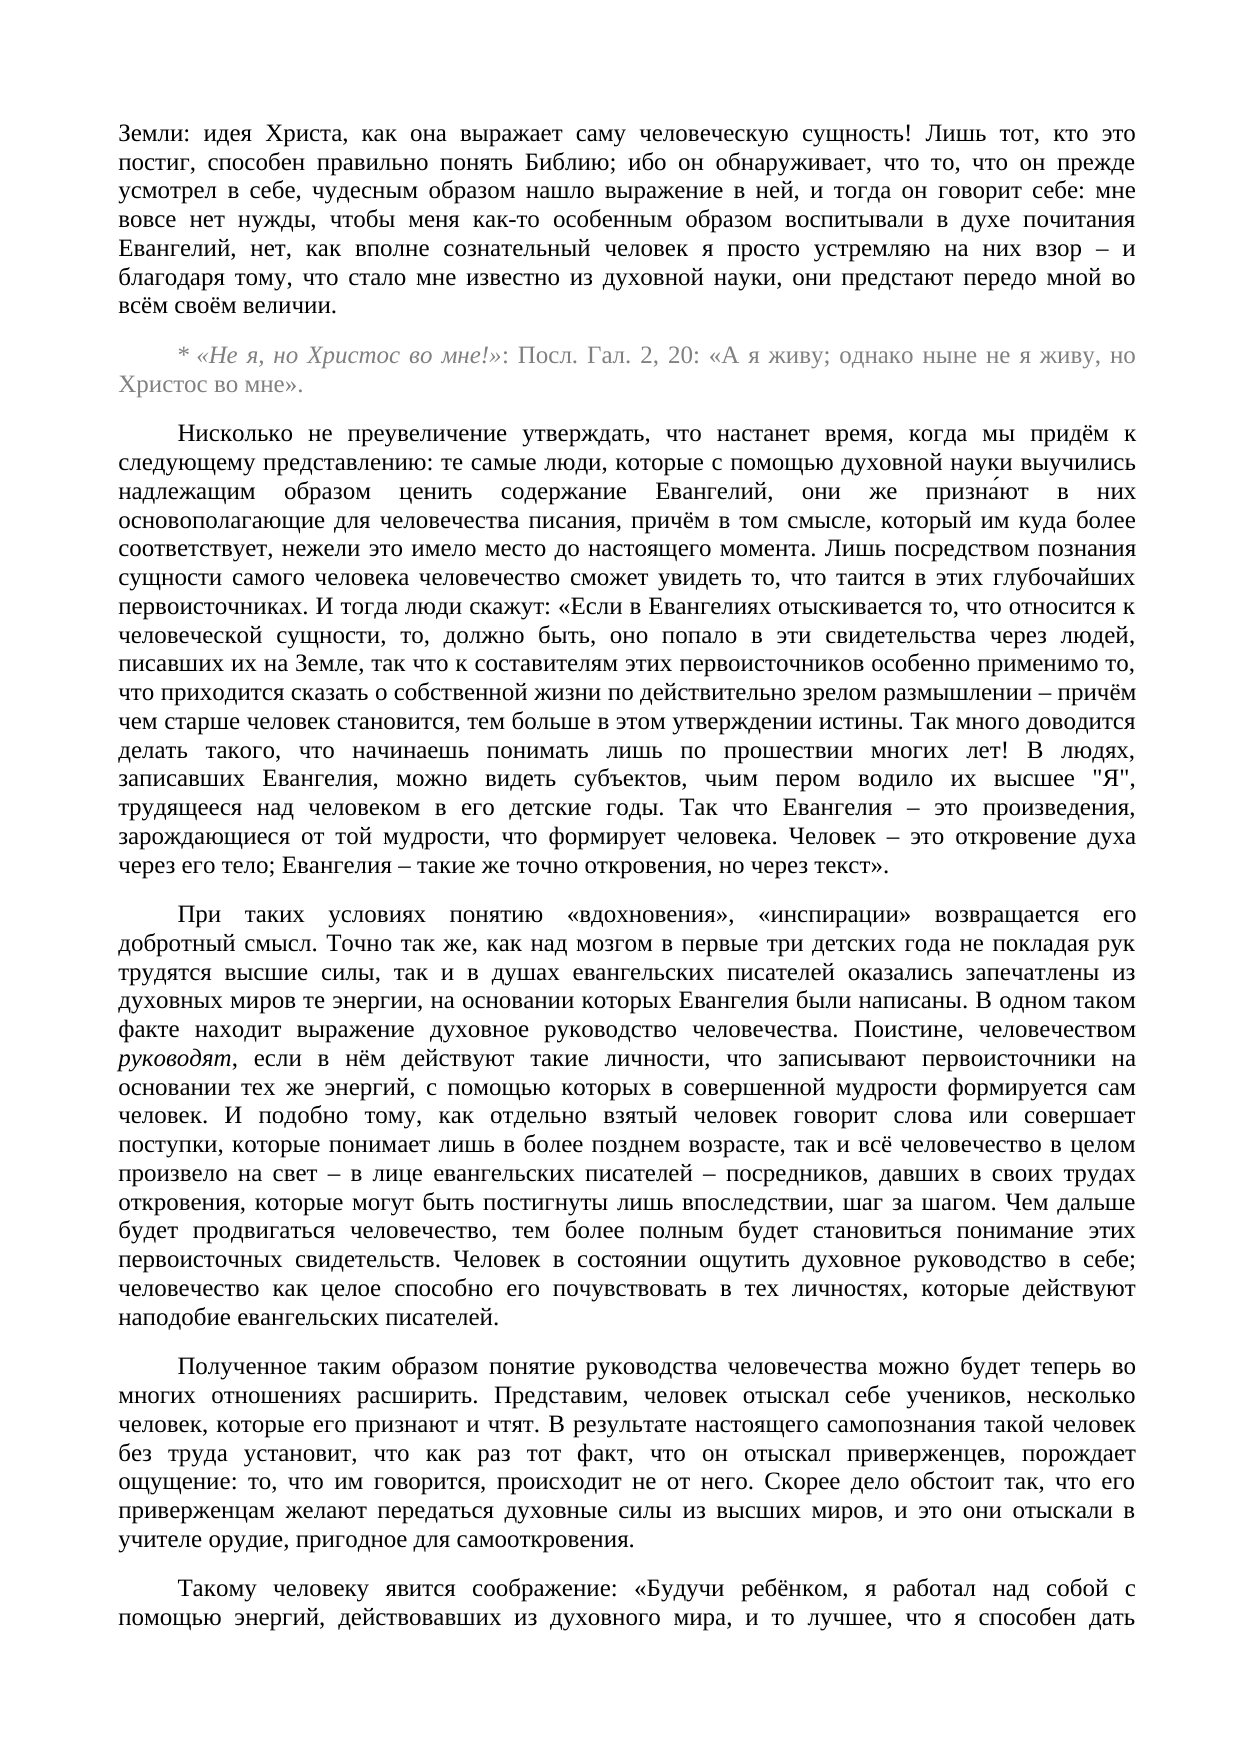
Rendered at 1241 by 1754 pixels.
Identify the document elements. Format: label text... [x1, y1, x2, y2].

text Земли: идея Христа, как она выражает саму человеческую сущность! Лишь тот, кто это постиг, способен правильно понять Библию; ибо он обнаруживает, что то, что он прежде усмотрел в себе, чудесным образом нашло выражение в ней, и тогда он говорит себе: мне вовсе нет нужды, чтобы меня как-то особенным образом воспитывали в духе почитания Евангелий, нет, как вполне сознательный человек я просто устремляю на них взор – и благодаря тому, что стало мне известно из духовной науки, они предстают передо мной во всём своём величии. [118, 118, 1137, 319]
text Полученное таким образом понятие руководства человечества можно будет теперь во многих отношениях расширить. Представим, человек отыскал себе учеников, несколько человек, которые его признают и чтят. В результате настоящего самопознания такой человек без труда установит, что как раз тот факт, что он отыскал приверженцев, порождает ощущение: то, что им говорится, происходит не от него. Скорее дело обстоит так, что его приверженцам желают передаться духовные силы из высших миров, и это они отыскали в учителе орудие, пригодное для самооткровения. [118, 1351, 1137, 1553]
text Такому человеку явится соображение: «Будучи ребёнком, я работал над собой с помощью энергий, действовавших из духовного мира, и то лучшее, что я способен дать [118, 1573, 1137, 1631]
text При таких условиях понятию «вдохновения», «инспирации» возвращается его добротный смысл. Точно так же, как над мозгом в первые три детских года не покладая рук трудятся высшие силы, так и в душах евангельских писателей оказались запечатлены из духовных миров те энергии, на основании которых Евангелия были написаны. В одном таком факте находит выражение духовное руководство человечества. Поистине, человечеством руководят, если в нём действуют такие личности, что записывают первоисточники на основании тех же энергий, с помощью которых в совершенной мудрости формируется сам человек. И подобно тому, как отдельно взятый человек говорит слова или совершает поступки, которые понимает лишь в более позднем возрасте, так и всё человечество в целом произвело на свет – в лице евангельских писателей – посредников, давших в своих трудах откровения, которые могут быть постигнуты лишь впоследствии, шаг за шагом. Чем дальше будет продвигаться человечество, тем более полным будет становиться понимание этих первоисточных свидетельств. Человек в состоянии ощутить духовное руководство в себе; человечество как целое способно его почувствовать в тех личностях, которые действуют наподобие евангельских писателей. [118, 899, 1137, 1331]
text Нисколько не преувеличение утверждать, что настанет время, когда мы придём к следующему представлению: те самые люди, которые с помощью духовной науки выучились надлежащим образом ценить содержание Евангелий, они же призна́ют в них основополагающие для человечества писания, причём в том смысле, который им куда более соответствует, нежели это имело место до настоящего момента. Лишь посредством познания сущности самого человека человечество сможет увидеть то, что таится в этих глубочайших первоисточниках. И тогда люди скажут: «Если в Евангелиях отыскивается то, что относится к человеческой сущности, то, должно быть, оно попало в эти свидетельства через людей, писавших их на Земле, так что к составителям этих первоисточников особенно применимо то, что приходится сказать о собственной жизни по действительно зрелом размышлении – причём чем старше человек становится, тем больше в этом утверждении истины. Так много доводится делать такого, что начинаешь понимать лишь по прошествии многих лет! В людях, записавших Евангелия, можно видеть субъектов, чьим пером водило их высшее "Я", трудящееся над человеком в его детские годы. Так что Евангелия – это произведения, зарождающиеся от той мудрости, что формирует человека. Человек – это откровение духа через его тело; Евангелия – такие же точно откровения, но через текст». [118, 418, 1137, 878]
text * «Не я, но Христос во мне!»: Посл. Гал. 2, 20: «А я живу; однако ныне не я живу, но Христос во мне». [118, 340, 1137, 398]
